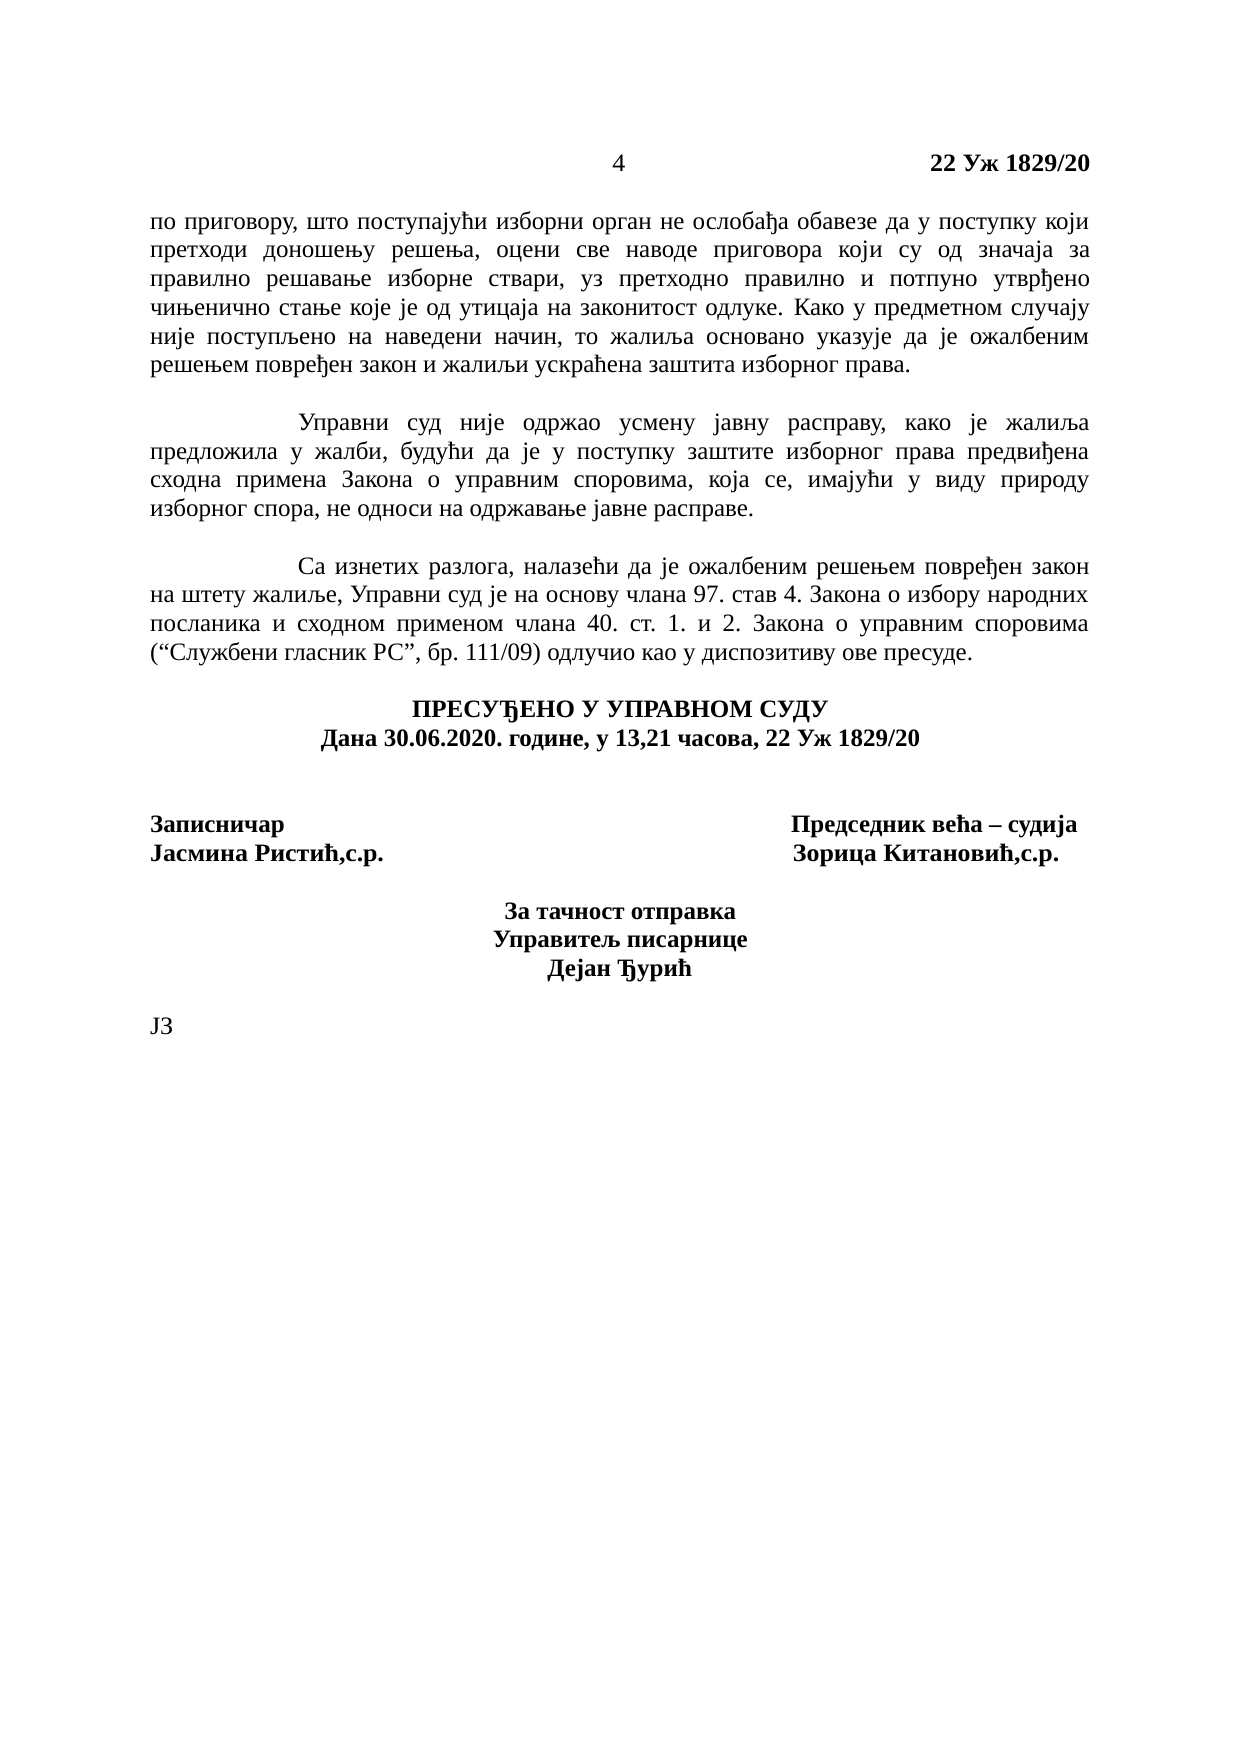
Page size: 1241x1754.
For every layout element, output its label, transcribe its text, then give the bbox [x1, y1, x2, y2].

text ПРЕСУЂЕНО У УПРАВНОМ СУДУ [150, 694, 1090, 723]
text За тачност отправка [150, 896, 1090, 924]
text по приговору, што поступајући изборни орган не ослобађа обавезе да у поступку који претходи доношењу решења, оцени све наводе приговора који су од значаја за правилно решавање изборне ствари, уз претходно правилно и потпуно утврђено чињенично стање које је од утицаја на законитост одлуке. Како у предметном случају није поступљено на наведени начин, то жалиља основано указује да је ожалбеним решењем повређен закон и жалиљи ускраћена заштита изборног права. [150, 206, 1090, 378]
text Са изнетих разлога, налазећи да је ожалбеним решењем повређен закон на штету жалиље, Управни суд је на основу члана 97. став 4. Закона о избору народних посланика и сходном применом члана 40. ст. 1. и 2. Закона о управним споровима (“Службени гласник РС”, бр. 111/09) одлучио као у диспозитиву ове пресуде. [150, 551, 1090, 666]
text Управни суд није одржао усмену јавну расправу, како је жалиља предложила у жалби, будући да је у поступку заштите изборног права предвиђена сходна примена Закона о управним споровима, која се, имајући у виду природу изборног спора, не односи на одржавање јавне расправе. [150, 407, 1090, 522]
text Записничар Председник већа – судија [150, 809, 1090, 838]
text Дана 30.06.2020. године, у 13,21 часова, 22 Уж 1829/20 [150, 723, 1090, 752]
text ЈЗ [150, 1011, 1089, 1039]
text Управитељ писарнице [150, 924, 1090, 953]
text Јасмина Ристић,с.р. Зорица Китановић,с.р. [150, 838, 1090, 867]
text Дејан Ђурић [150, 953, 1089, 982]
